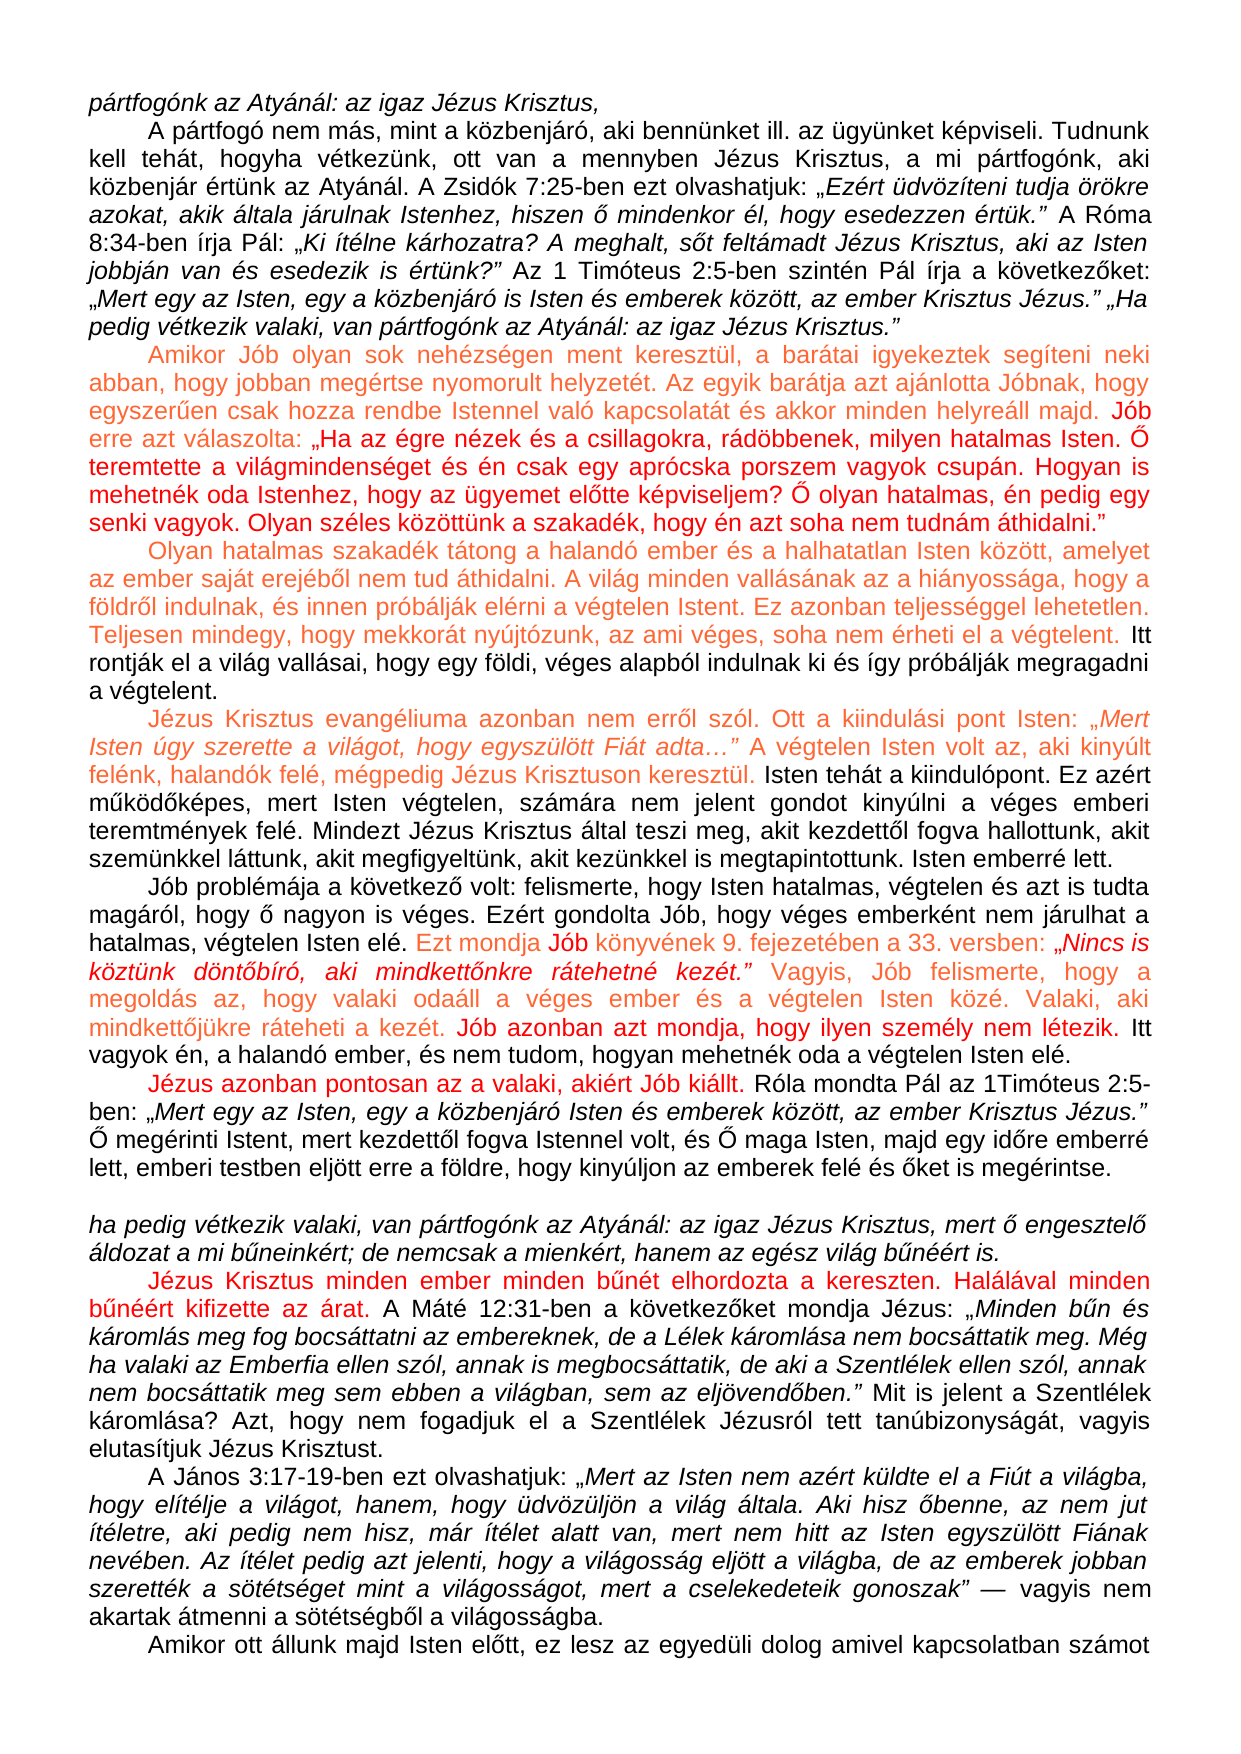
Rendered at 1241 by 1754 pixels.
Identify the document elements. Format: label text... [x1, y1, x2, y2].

text Olyan hatalmas szakadék tátong a halandó ember és a halhatatlan Isten között, amelyet az ember saját erejéből nem tud áthidalni. A világ minden vallásának az a hiányossága, hogy a földről indulnak, és innen próbálják elérni a végtelen Istent. Ez azonban teljességgel lehetetlen. Teljesen mindegy, hogy mekkorát nyújtózunk, az ami véges, soha nem érheti el a végtelent. Itt rontják el a világ vallásai, hogy egy földi, véges alapból indulnak ki és így próbálják megragadni a végtelent. [88, 537, 1152, 705]
text A pártfogó nem más, mint a közbenjáró, aki bennünket ill. az ügyünket képviseli. Tudnunk kell tehát, hogyha vétkezünk, ott van a mennyben Jézus Krisztus, a mi pártfogónk, aki közbenjár értünk az Atyánál. A Zsidók 7:25-ben ezt olvashatjuk: „Ezért üdvözíteni tudja örökre azokat, akik általa járulnak Istenhez, hiszen ő mindenkor él, hogy esedezzen értük.” A Róma 8:34-ben írja Pál: „Ki ítélne kárhozatra? A meghalt, sőt feltámadt Jézus Krisztus, aki az Isten jobbján van és esedezik is értünk?” Az 1 Timóteus 2:5-ben szintén Pál írja a következőket: „Mert egy az Isten, egy a közbenjáró is Isten és emberek között, az ember Krisztus Jézus.” „Ha pedig vétkezik valaki, van pártfogónk az Atyánál: az igaz Jézus Krisztus.” [88, 117, 1152, 341]
text ha pedig vétkezik valaki, van pártfogónk az Atyánál: az igaz Jézus Krisztus, mert ő engesztelő áldozat a mi bűneinkért; de nemcsak a mienkért, hanem az egész világ bűnéért is. [88, 1211, 1152, 1267]
text pártfogónk az Atyánál: az igaz Jézus Krisztus, [88, 88, 1152, 117]
text A János 3:17-19-ben ezt olvashatjuk: „Mert az Isten nem azért küldte el a Fiút a világba, hogy elítélje a világot, hanem, hogy üdvözüljön a világ általa. Aki hisz őbenne, az nem jut ítéletre, aki pedig nem hisz, már ítélet alatt van, mert nem hitt az Isten egyszülött Fiának nevében. Az ítélet pedig azt jelenti, hogy a világosság eljött a világba, de az emberek jobban szerették a sötétséget mint a világosságot, mert a cselekedeteik gonoszak” ― vagyis nem akartak átmenni a sötétségből a világosságba. [88, 1463, 1152, 1631]
text Jézus Krisztus evangéliuma azonban nem erről szól. Ott a kiindulási pont Isten: „Mert Isten úgy szerette a világot, hogy egyszülött Fiát adta…” A végtelen Isten volt az, aki kinyúlt felénk, halandók felé, mégpedig Jézus Krisztuson keresztül. Isten tehát a kiindulópont. Ez azért működőképes, mert Isten végtelen, számára nem jelent gondot kinyúlni a véges emberi teremtmények felé. Mindezt Jézus Krisztus által teszi meg, akit kezdettől fogva hallottunk, akit szemünkkel láttunk, akit megfigyeltünk, akit kezünkkel is megtapintottunk. Isten emberré lett. [88, 705, 1152, 873]
text Amikor ott állunk majd Isten előtt, ez lesz az egyedüli dolog amivel kapcsolatban számot [88, 1631, 1152, 1659]
text Jézus Krisztus minden ember minden bűnét elhordozta a kereszten. Halálával minden bűnéért kifizette az árat. A Máté 12:31-ben a következőket mondja Jézus: „Minden bűn és káromlás meg fog bocsáttatni az embereknek, de a Lélek káromlása nem bocsáttatik meg. Még ha valaki az Emberfia ellen szól, annak is megbocsáttatik, de aki a Szentlélek ellen szól, annak nem bocsáttatik meg sem ebben a világban, sem az eljövendőben.” Mit is jelent a Szentlélek káromlása? Azt, hogy nem fogadjuk el a Szentlélek Jézusról tett tanúbizonyságát, vagyis elutasítjuk Jézus Krisztust. [88, 1267, 1152, 1463]
text Jób problémája a következő volt: felismerte, hogy Isten hatalmas, végtelen és azt is tudta magáról, hogy ő nagyon is véges. Ezért gondolta Jób, hogy véges emberként nem járulhat a hatalmas, végtelen Isten elé. Ezt mondja Jób könyvének 9. fejezetében a 33. versben: „Nincs is köztünk döntőbíró, aki mindkettőnkre rátehetné kezét.” Vagyis, Jób felismerte, hogy a megoldás az, hogy valaki odaáll a véges ember és a végtelen Isten közé. Valaki, aki mindkettőjükre ráteheti a kezét. Jób azonban azt mondja, hogy ilyen személy nem létezik. Itt vagyok én, a halandó ember, és nem tudom, hogyan mehetnék oda a végtelen Isten elé. [88, 873, 1152, 1069]
text Amikor Jób olyan sok nehézségen ment keresztül, a barátai igyekeztek segíteni neki abban, hogy jobban megértse nyomorult helyzetét. Az egyik barátja azt ajánlotta Jóbnak, hogy egyszerűen csak hozza rendbe Istennel való kapcsolatát és akkor minden helyreáll majd. Jób erre azt válaszolta: „Ha az égre nézek és a csillagokra, rádöbbenek, milyen hatalmas Isten. Ő teremtette a világmindenséget és én csak egy aprócska porszem vagyok csupán. Hogyan is mehetnék oda Istenhez, hogy az ügyemet előtte képviseljem? Ő olyan hatalmas, én pedig egy senki vagyok. Olyan széles közöttünk a szakadék, hogy én azt soha nem tudnám áthidalni.” [88, 341, 1152, 537]
text Jézus azonban pontosan az a valaki, akiért Jób kiállt. Róla mondta Pál az 1Timóteus 2:5-ben: „Mert egy az Isten, egy a közbenjáró Isten és emberek között, az ember Krisztus Jézus.” Ő megérinti Istent, mert kezdettől fogva Istennel volt, és Ő maga Isten, majd egy időre emberré lett, emberi testben eljött erre a földre, hogy kinyúljon az emberek felé és őket is megérintse. [88, 1069, 1152, 1181]
